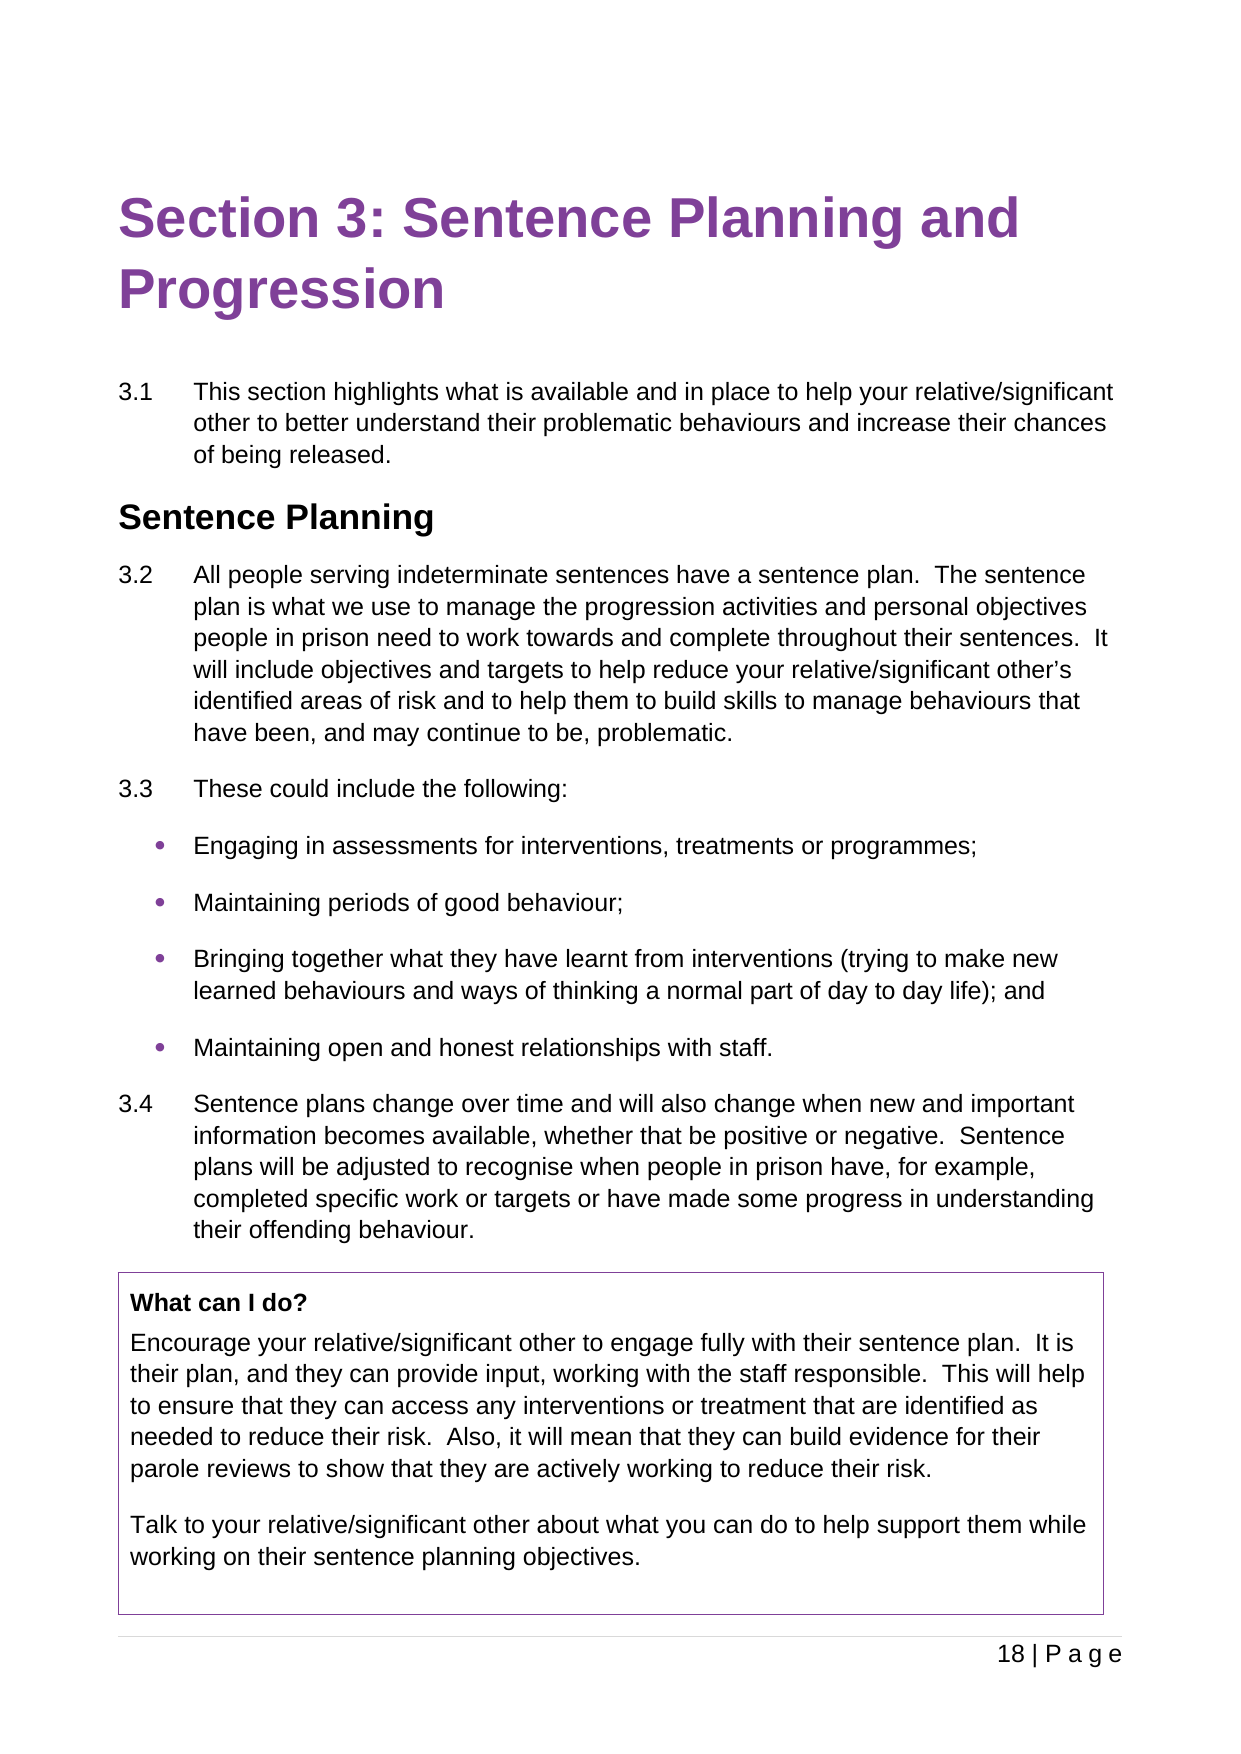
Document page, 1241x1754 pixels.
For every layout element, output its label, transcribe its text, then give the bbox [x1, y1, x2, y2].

subtitle Section 3: Sentence Planning and Progression [118, 184, 1122, 320]
list Maintaining open and honest relationships with staff. [156, 1032, 1122, 1061]
subtitle Sentence Planning [118, 496, 1122, 537]
list Engaging in assessments for interventions, treatments or programmes; [156, 831, 1122, 860]
text 3.2 All people serving indeterminate sentences have a sentence plan. The sentence plan is what we use to manage the progression activities and personal objectives people in prison need to work towards and complete throughout their sentences. It will include objectives and targets to help reduce your relative/significant other’s identified areas of risk and to help them to build skills to manage behaviours that have been, and may continue to be, problematic. [118, 560, 1122, 747]
text 3.4 Sentence plans change over time and will also change when new and important information becomes available, whether that be positive or negative. Sentence plans will be adjusted to recognise when people in prison have, for example, completed specific work or targets or have made some progress in understanding their offending behaviour. [118, 1089, 1122, 1244]
table_header What can I do? Encourage your relative/significant other to engage fully with their sentence plan. It is their plan, and they can provide input, working with the staff responsible. This will help to ensure that they can access any interventions or treatment that are identified as needed to reduce their risk. Also, it will mean that they can build evidence for their parole reviews to show that they are actively working to reduce their risk. Talk to your relative/significant other about what you can do to help support them while working on their sentence planning objectives. [119, 1273, 1103, 1613]
text 3.3 These could include the following: [118, 774, 1122, 803]
list Bringing together what they have learnt from interventions (trying to make new learned behaviours and ways of thinking a normal part of day to day life); and [156, 944, 1122, 1005]
text 3.1 This section highlights what is available and in place to help your relative/significant other to better understand their problematic behaviours and increase their chances of being released. [118, 377, 1122, 469]
list Maintaining periods of good behaviour; [156, 888, 1122, 916]
